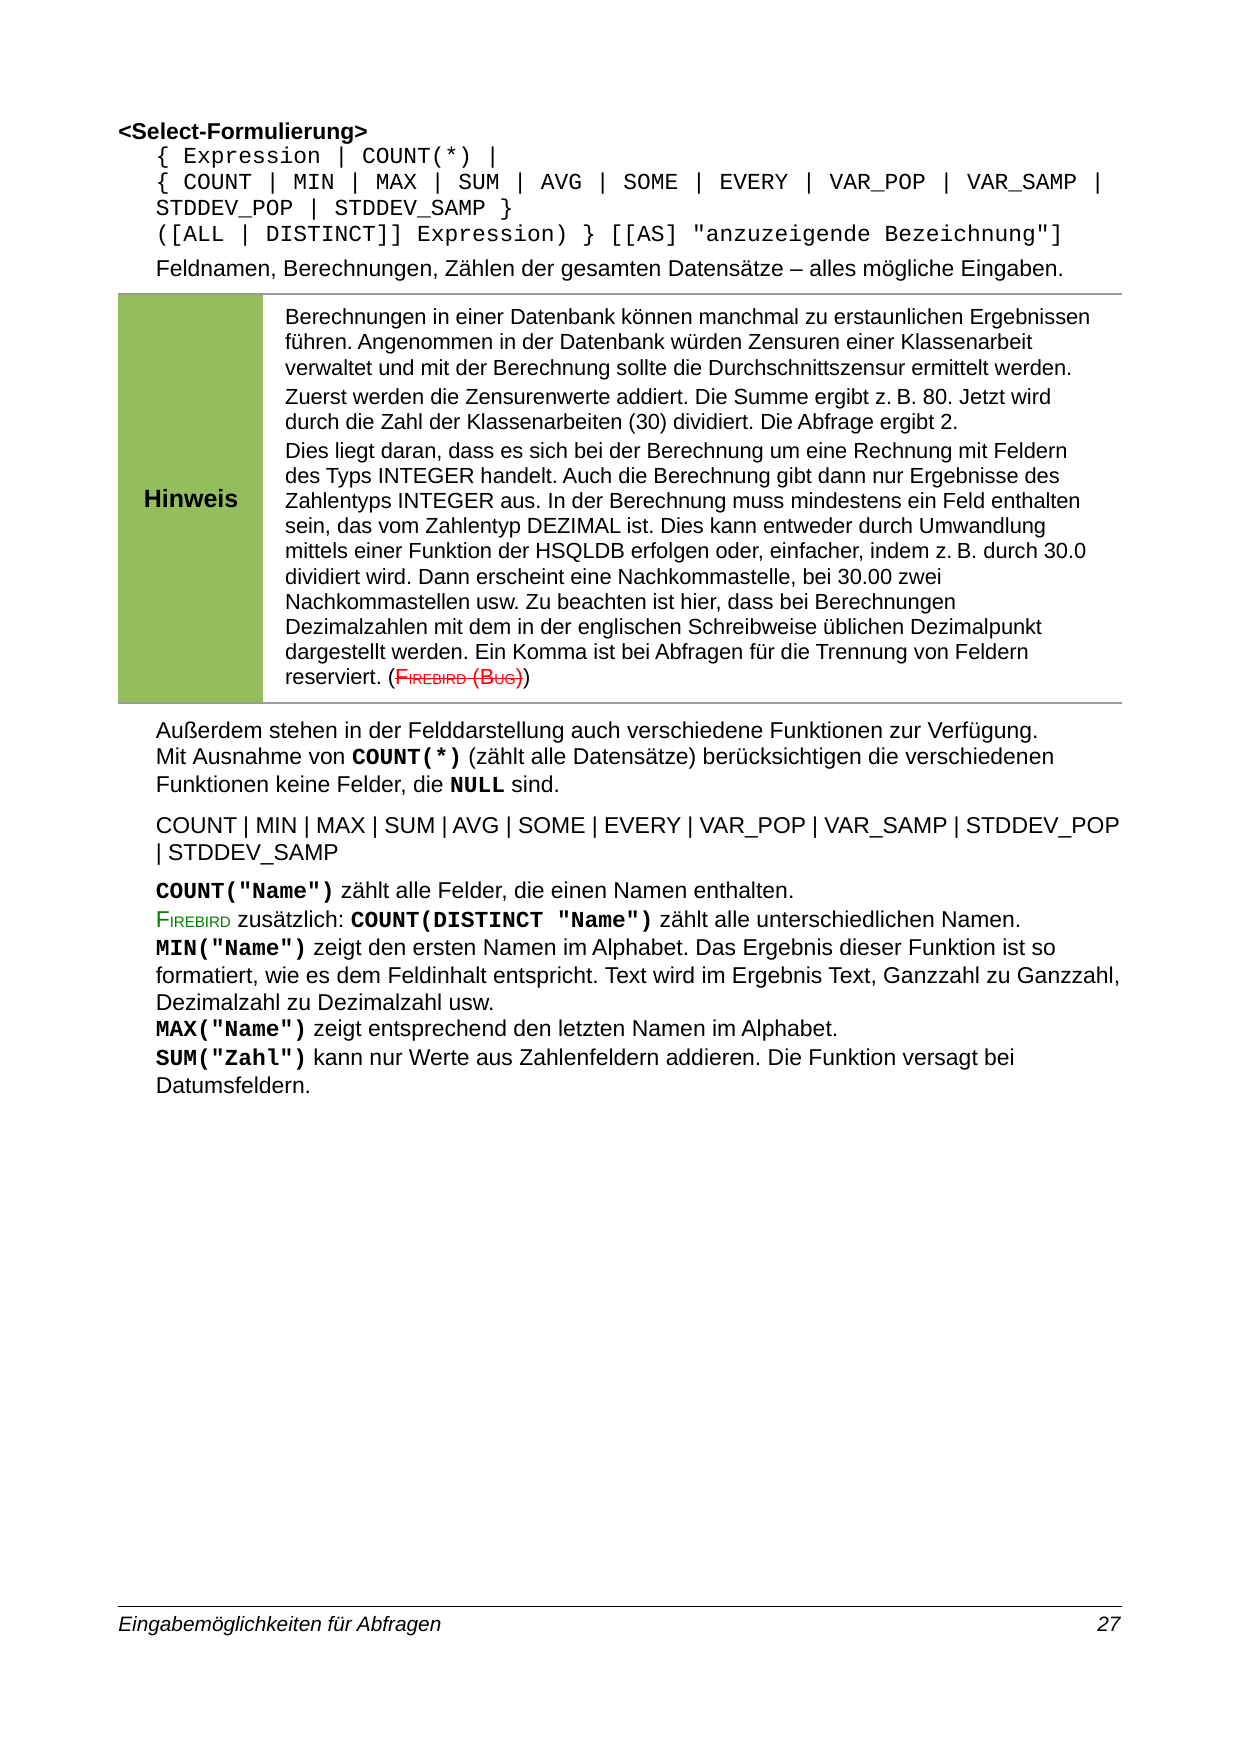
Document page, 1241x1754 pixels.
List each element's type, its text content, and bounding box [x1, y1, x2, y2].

text Außerdem stehen in der Felddarstellung auch verschiedene Funktionen zur Verfügung. Mit Ausnahme von COUNT(*) (zählt alle Datensätze) berücksichtigen die verschiedenen Funktionen keine Felder, die NULL sind. [156, 717, 1122, 800]
table_header Hinweis [118, 295, 263, 702]
text ([ALL | DISTINCT]] Expression) } [[AS] "anzuzeigende Bezeichnung"] [156, 222, 1122, 248]
text { Expression | COUNT(*) | [156, 144, 1122, 170]
table_header Berechnungen in einer Datenbank können manchmal zu erstaunlichen Ergebnissen führen. Angenommen in der Datenbank würden Zensuren einer Klassenarbeit verwaltet und mit der Berechnung sollte die Durchschnittszensur ermittelt werden. Zuerst werden die Zensurenwerte addiert. Die Summe ergibt z. B. 80. Jetzt wird durch die Zahl der Klassenarbeiten (30) dividiert. Die Abfrage ergibt 2. Dies liegt daran, dass es sich bei der Berechnung um eine Rechnung mit Feldern des Typs INTEGER handelt. Auch die Berechnung gibt dann nur Ergebnisse des Zahlentyps INTEGER aus. In der Berechnung muss mindestens ein Feld enthalten sein, das vom Zahlentyp DEZIMAL ist. Dies kann entweder durch Umwandlung mittels einer Funktion der HSQLDB erfolgen oder, einfacher, indem z. B. durch 30.0 dividiert wird. Dann erscheint eine Nachkommastelle, bei 30.00 zwei Nachkommastellen usw. Zu beachten ist hier, dass bei Berechnungen Dezimalzahlen mit dem in der englischen Schreibweise üblichen Dezimalpunkt dargestellt werden. Ein Komma ist bei Abfragen für die Trennung von Feldern reserviert. (Firebird (Bug)) [264, 295, 1122, 702]
text { COUNT | MIN | MAX | SUM | AVG | SOME | EVERY | VAR_POP | VAR_SAMP | STDDEV_POP | STDDEV_SAMP } [156, 170, 1122, 222]
text COUNT("Name") zählt alle Felder, die einen Namen enthalten. Firebird zusätzlich: COUNT(DISTINCT "Name") zählt alle unterschiedlichen Namen. MIN("Name") zeigt den ersten Namen im Alphabet. Das Ergebnis dieser Funktion ist so formatiert, wie es dem Feldinhalt entspricht. Text wird im Ergebnis Text, Ganzzahl zu Ganzzahl, Dezimalzahl zu Dezimalzahl usw. MAX("Name") zeigt entsprechend den letzten Namen im Alphabet. SUM("Zahl") kann nur Werte aus Zahlenfeldern addieren. Die Funktion versagt bei Datumsfeldern. [156, 877, 1122, 1098]
text Feldnamen, Berechnungen, Zählen der gesamten Datensätze – alles mögliche Eingaben. [156, 254, 1122, 281]
list <Select-Formulierung> [118, 118, 1122, 144]
text COUNT | MIN | MAX | SUM | AVG | SOME | EVERY | VAR_POP | VAR_SAMP | STDDEV_POP | STDDEV_SAMP [156, 812, 1122, 865]
